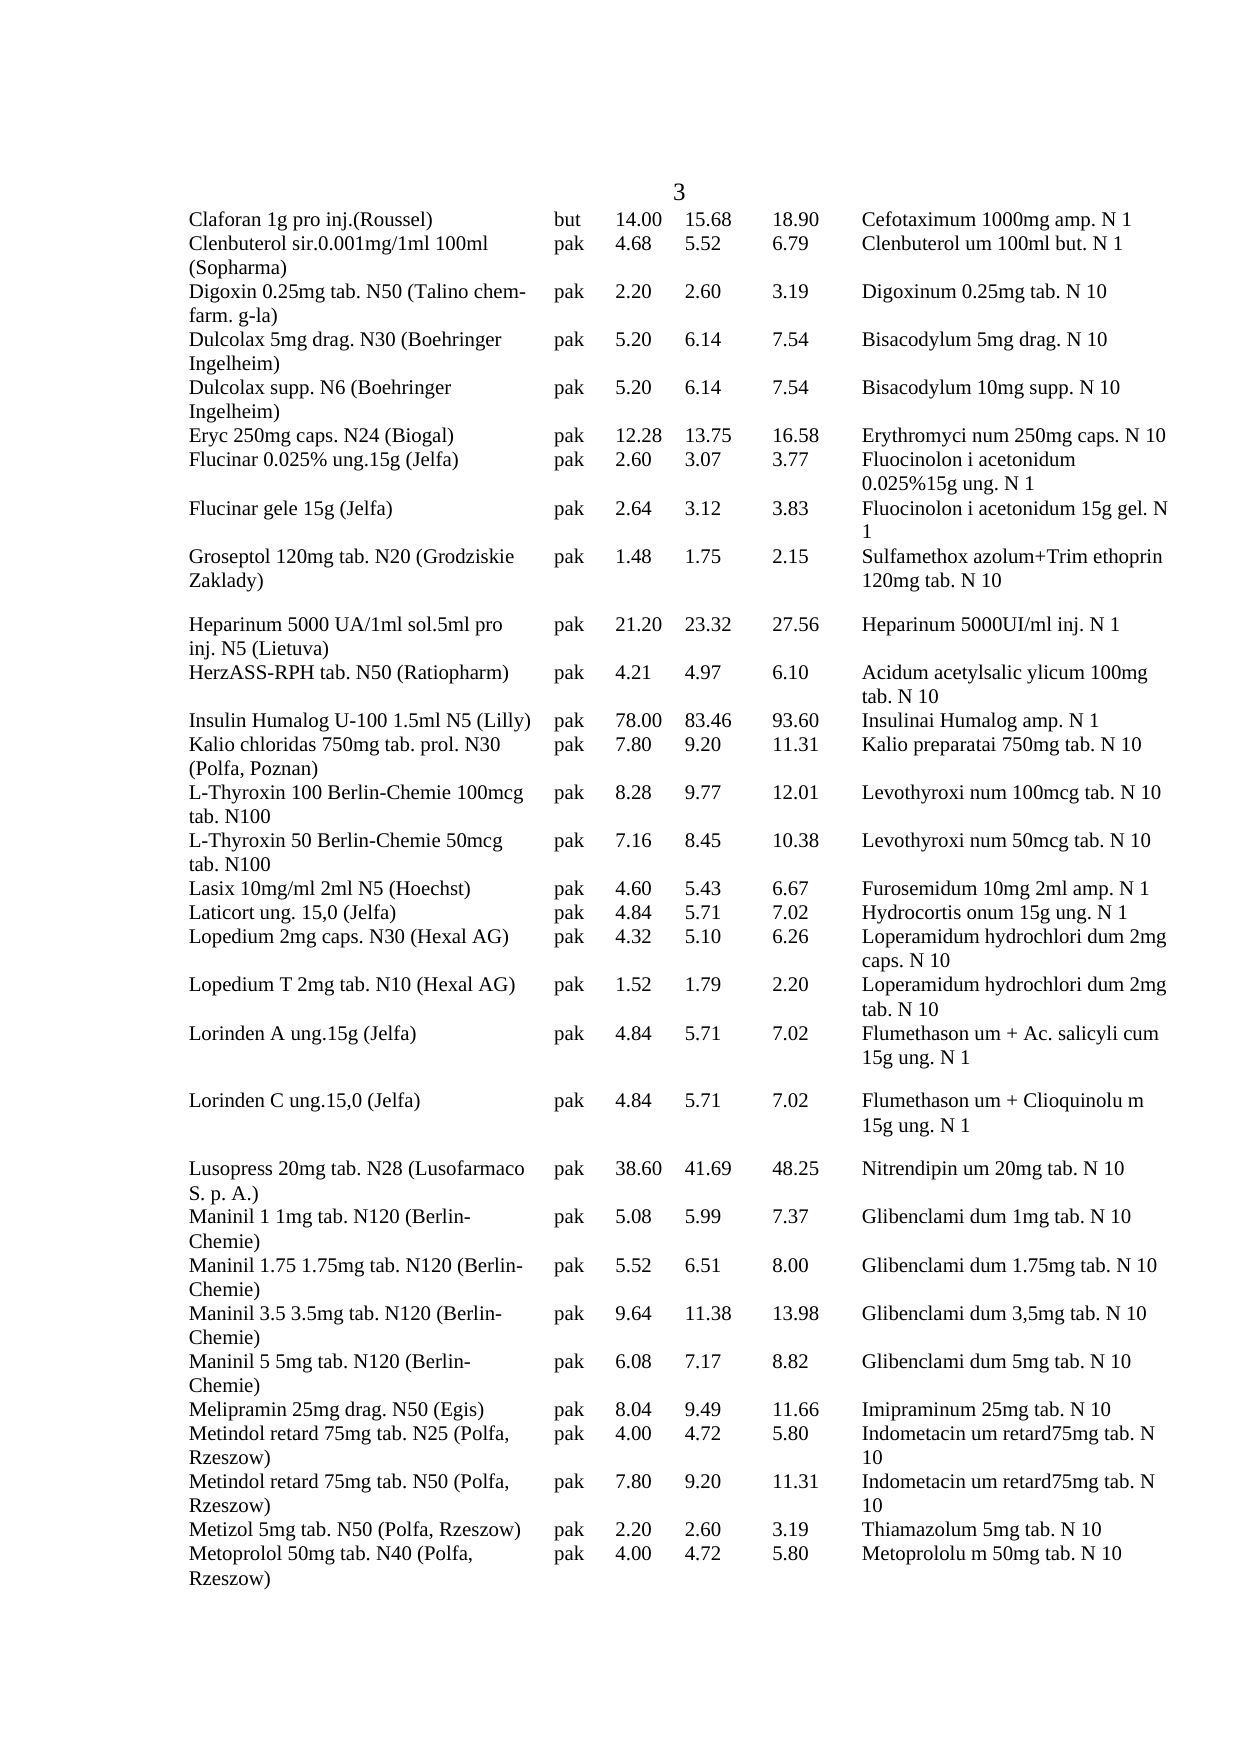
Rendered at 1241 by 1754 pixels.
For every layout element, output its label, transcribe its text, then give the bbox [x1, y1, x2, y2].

table_cell 1.79 [673, 973, 761, 1021]
table_cell pak [543, 1469, 604, 1517]
table_cell Heparinum 5000 UA/1ml sol.5ml pro inj. N5 (Lietuva) [177, 611, 543, 659]
table_cell Sulfamethox azolum+Trim ethoprin 120mg tab. N 10 [850, 544, 1181, 611]
table_cell 13.75 [673, 423, 761, 447]
table_cell 2.20 [604, 279, 673, 327]
table_cell 5.52 [604, 1253, 673, 1301]
table_cell Imipraminum 25mg tab. N 10 [850, 1397, 1181, 1421]
table_cell Indometacin um retard75mg tab. N 10 [850, 1421, 1181, 1469]
table_cell 11.38 [673, 1301, 761, 1349]
table_cell 5.71 [673, 900, 761, 924]
table_cell Nitrendipin um 20mg tab. N 10 [850, 1156, 1181, 1204]
table_cell pak [543, 876, 604, 900]
table_cell pak [543, 732, 604, 780]
table_cell 15.68 [673, 207, 761, 231]
table_cell Hydrocortis onum 15g ung. N 1 [850, 900, 1181, 924]
table_cell 4.32 [604, 924, 673, 972]
table_cell Groseptol 120mg tab. N20 (Grodziskie Zaklady) [177, 544, 543, 611]
table_cell 7.37 [761, 1205, 850, 1253]
table_cell 83.46 [673, 708, 761, 732]
table_cell pak [543, 544, 604, 611]
table_cell 2.64 [604, 495, 673, 543]
table_cell L-Thyroxin 50 Berlin-Chemie 50mcg tab. N100 [177, 828, 543, 876]
table_cell Bisacodylum 5mg drag. N 10 [850, 327, 1181, 375]
table_cell 7.54 [761, 327, 850, 375]
table_cell Bisacodylum 10mg supp. N 10 [850, 375, 1181, 423]
table_cell 4.68 [604, 231, 673, 279]
table_cell 2.15 [761, 544, 850, 611]
table_cell pak [543, 279, 604, 327]
table_cell pak [543, 1397, 604, 1421]
table_cell 11.66 [761, 1397, 850, 1421]
table_cell Erythromyci num 250mg caps. N 10 [850, 423, 1181, 447]
table_cell 3.77 [761, 447, 850, 495]
table_cell Lusopress 20mg tab. N28 (Lusofarmaco S. p. A.) [177, 1156, 543, 1204]
table_cell Eryc 250mg caps. N24 (Biogal) [177, 423, 543, 447]
table_cell 1.75 [673, 544, 761, 611]
table_cell 9.49 [673, 1397, 761, 1421]
table_cell 8.00 [761, 1253, 850, 1301]
table_cell 14.00 [604, 207, 673, 231]
table_cell pak [543, 611, 604, 659]
table_cell 11.31 [761, 732, 850, 780]
table_cell 7.54 [761, 375, 850, 423]
table_cell Digoxin 0.25mg tab. N50 (Talino chem-farm. g-la) [177, 279, 543, 327]
table_cell Lopedium T 2mg tab. N10 (Hexal AG) [177, 973, 543, 1021]
table_cell pak [543, 708, 604, 732]
table_cell pak [543, 1156, 604, 1204]
table_cell 2.60 [673, 279, 761, 327]
table_cell Indometacin um retard75mg tab. N 10 [850, 1469, 1181, 1517]
table_cell pak [543, 924, 604, 972]
table_cell 16.58 [761, 423, 850, 447]
table_cell Melipramin 25mg drag. N50 (Egis) [177, 1397, 543, 1421]
table_cell Levothyroxi num 50mcg tab. N 10 [850, 828, 1181, 876]
table_cell 5.20 [604, 375, 673, 423]
table_cell 23.32 [673, 611, 761, 659]
table_cell Dulcolax 5mg drag. N30 (Boehringer Ingelheim) [177, 327, 543, 375]
table_cell pak [543, 231, 604, 279]
table_cell 11.31 [761, 1469, 850, 1517]
table_cell 8.45 [673, 828, 761, 876]
table_cell Fluocinolon i acetonidum 0.025%15g ung. N 1 [850, 447, 1181, 495]
table_cell 93.60 [761, 708, 850, 732]
table_cell 5.08 [604, 1205, 673, 1253]
table_cell Laticort ung. 15,0 (Jelfa) [177, 900, 543, 924]
table_cell Maninil 1.75 1.75mg tab. N120 (Berlin-Chemie) [177, 1253, 543, 1301]
table_cell 6.14 [673, 375, 761, 423]
table_cell 4.60 [604, 876, 673, 900]
table_cell pak [543, 1205, 604, 1253]
table_cell Flumethason um + Clioquinolu m 15g ung. N 1 [850, 1089, 1181, 1156]
table_cell 2.60 [604, 447, 673, 495]
table_cell 41.69 [673, 1156, 761, 1204]
table_cell 21.20 [604, 611, 673, 659]
table_cell Insulin Humalog U-100 1.5ml N5 (Lilly) [177, 708, 543, 732]
table_cell 8.28 [604, 780, 673, 828]
table_cell Clenbuterol sir.0.001mg/1ml 100ml (Sopharma) [177, 231, 543, 279]
table_cell pak [543, 495, 604, 543]
table_cell 5.80 [761, 1421, 850, 1469]
table_cell Lorinden C ung.15,0 (Jelfa) [177, 1089, 543, 1156]
table_cell 5.20 [604, 327, 673, 375]
table_cell Metindol retard 75mg tab. N50 (Polfa, Rzeszow) [177, 1469, 543, 1517]
table_cell 4.72 [673, 1541, 761, 1589]
table_cell Metindol retard 75mg tab. N25 (Polfa, Rzeszow) [177, 1421, 543, 1469]
table_cell 1.52 [604, 973, 673, 1021]
table_cell 2.20 [604, 1517, 673, 1541]
table_cell 4.00 [604, 1541, 673, 1589]
table_cell 38.60 [604, 1156, 673, 1204]
table_cell Glibenclami dum 3,5mg tab. N 10 [850, 1301, 1181, 1349]
table_cell Lasix 10mg/ml 2ml N5 (Hoechst) [177, 876, 543, 900]
table_cell pak [543, 1349, 604, 1397]
table_cell 5.99 [673, 1205, 761, 1253]
table_cell 9.20 [673, 1469, 761, 1517]
table_cell Metizol 5mg tab. N50 (Polfa, Rzeszow) [177, 1517, 543, 1541]
table_cell HerzASS-RPH tab. N50 (Ratiopharm) [177, 660, 543, 708]
table_cell Glibenclami dum 1mg tab. N 10 [850, 1205, 1181, 1253]
table_cell pak [543, 375, 604, 423]
table_cell pak [543, 1541, 604, 1589]
table_cell Furosemidum 10mg 2ml amp. N 1 [850, 876, 1181, 900]
table_cell pak [543, 327, 604, 375]
table_cell 3.07 [673, 447, 761, 495]
table_cell 6.51 [673, 1253, 761, 1301]
table_cell Fluocinolon i acetonidum 15g gel. N 1 [850, 495, 1181, 543]
table_cell pak [543, 780, 604, 828]
table_cell 18.90 [761, 207, 850, 231]
table_cell pak [543, 1517, 604, 1541]
table_cell Glibenclami dum 5mg tab. N 10 [850, 1349, 1181, 1397]
table_cell Cefotaximum 1000mg amp. N 1 [850, 207, 1181, 231]
table_cell pak [543, 1021, 604, 1088]
table_cell 78.00 [604, 708, 673, 732]
table_cell Loperamidum hydrochlori dum 2mg caps. N 10 [850, 924, 1181, 972]
table_cell Heparinum 5000UI/ml inj. N 1 [850, 611, 1181, 659]
table_cell 2.20 [761, 973, 850, 1021]
table_cell L-Thyroxin 100 Berlin-Chemie 100mcg tab. N100 [177, 780, 543, 828]
table_cell 4.21 [604, 660, 673, 708]
table_cell Metoprolol 50mg tab. N40 (Polfa, Rzeszow) [177, 1541, 543, 1589]
table_cell 6.67 [761, 876, 850, 900]
table_cell Metoprololu m 50mg tab. N 10 [850, 1541, 1181, 1589]
table_cell 5.80 [761, 1541, 850, 1589]
table_cell 5.43 [673, 876, 761, 900]
table_cell Dulcolax supp. N6 (Boehringer Ingelheim) [177, 375, 543, 423]
table_cell 5.71 [673, 1089, 761, 1156]
table_cell pak [543, 900, 604, 924]
table_cell 5.71 [673, 1021, 761, 1088]
table_cell Levothyroxi num 100mcg tab. N 10 [850, 780, 1181, 828]
table_cell Lorinden A ung.15g (Jelfa) [177, 1021, 543, 1088]
table_cell 12.01 [761, 780, 850, 828]
table_cell 13.98 [761, 1301, 850, 1349]
table_cell Maninil 5 5mg tab. N120 (Berlin- Chemie) [177, 1349, 543, 1397]
table_cell Kalio preparatai 750mg tab. N 10 [850, 732, 1181, 780]
table_cell Flucinar 0.025% ung.15g (Jelfa) [177, 447, 543, 495]
table_cell 5.52 [673, 231, 761, 279]
table_cell Claforan 1g pro inj.(Roussel) [177, 207, 543, 231]
table_cell 10.38 [761, 828, 850, 876]
table_cell 2.60 [673, 1517, 761, 1541]
table_cell pak [543, 1421, 604, 1469]
table_cell 6.79 [761, 231, 850, 279]
table_cell 9.20 [673, 732, 761, 780]
table_cell 9.64 [604, 1301, 673, 1349]
table_cell pak [543, 1301, 604, 1349]
table_cell 7.02 [761, 900, 850, 924]
table_cell 9.77 [673, 780, 761, 828]
table_cell pak [543, 447, 604, 495]
table_cell Maninil 3.5 3.5mg tab. N120 (Berlin-Chemie) [177, 1301, 543, 1349]
table_cell Insulinai Humalog amp. N 1 [850, 708, 1181, 732]
table_cell 8.82 [761, 1349, 850, 1397]
table_cell 6.14 [673, 327, 761, 375]
table_cell 1.48 [604, 544, 673, 611]
table_cell 6.26 [761, 924, 850, 972]
table_cell 27.56 [761, 611, 850, 659]
table_cell pak [543, 423, 604, 447]
table_cell 48.25 [761, 1156, 850, 1204]
table_cell Acidum acetylsalic ylicum 100mg tab. N 10 [850, 660, 1181, 708]
table_cell pak [543, 1253, 604, 1301]
table_cell Digoxinum 0.25mg tab. N 10 [850, 279, 1181, 327]
table_cell Thiamazolum 5mg tab. N 10 [850, 1517, 1181, 1541]
table_cell 7.17 [673, 1349, 761, 1397]
table_cell Glibenclami dum 1.75mg tab. N 10 [850, 1253, 1181, 1301]
table_cell 4.00 [604, 1421, 673, 1469]
table_cell 7.80 [604, 1469, 673, 1517]
table_cell 3.12 [673, 495, 761, 543]
table_cell 6.10 [761, 660, 850, 708]
table_cell pak [543, 660, 604, 708]
table_cell 6.08 [604, 1349, 673, 1397]
table_cell Loperamidum hydrochlori dum 2mg tab. N 10 [850, 973, 1181, 1021]
table_cell 5.10 [673, 924, 761, 972]
table_cell 4.72 [673, 1421, 761, 1469]
table_cell 7.02 [761, 1089, 850, 1156]
table_cell 7.02 [761, 1021, 850, 1088]
table_cell Lopedium 2mg caps. N30 (Hexal AG) [177, 924, 543, 972]
table_cell Kalio chloridas 750mg tab. prol. N30 (Polfa, Poznan) [177, 732, 543, 780]
table_cell Flucinar gele 15g (Jelfa) [177, 495, 543, 543]
table_cell pak [543, 1089, 604, 1156]
table_cell 4.84 [604, 1089, 673, 1156]
table_cell 4.84 [604, 900, 673, 924]
table_cell 3.19 [761, 279, 850, 327]
table_cell 3.83 [761, 495, 850, 543]
table_cell 4.97 [673, 660, 761, 708]
table_cell 12.28 [604, 423, 673, 447]
table_cell Flumethason um + Ac. salicyli cum 15g ung. N 1 [850, 1021, 1181, 1088]
table_cell Clenbuterol um 100ml but. N 1 [850, 231, 1181, 279]
table_cell 7.80 [604, 732, 673, 780]
table_cell Maninil 1 1mg tab. N120 (Berlin- Chemie) [177, 1205, 543, 1253]
table_cell 8.04 [604, 1397, 673, 1421]
table_cell 7.16 [604, 828, 673, 876]
table_cell but [543, 207, 604, 231]
table_cell pak [543, 973, 604, 1021]
table_cell 3.19 [761, 1517, 850, 1541]
table_cell pak [543, 828, 604, 876]
table_cell 4.84 [604, 1021, 673, 1088]
